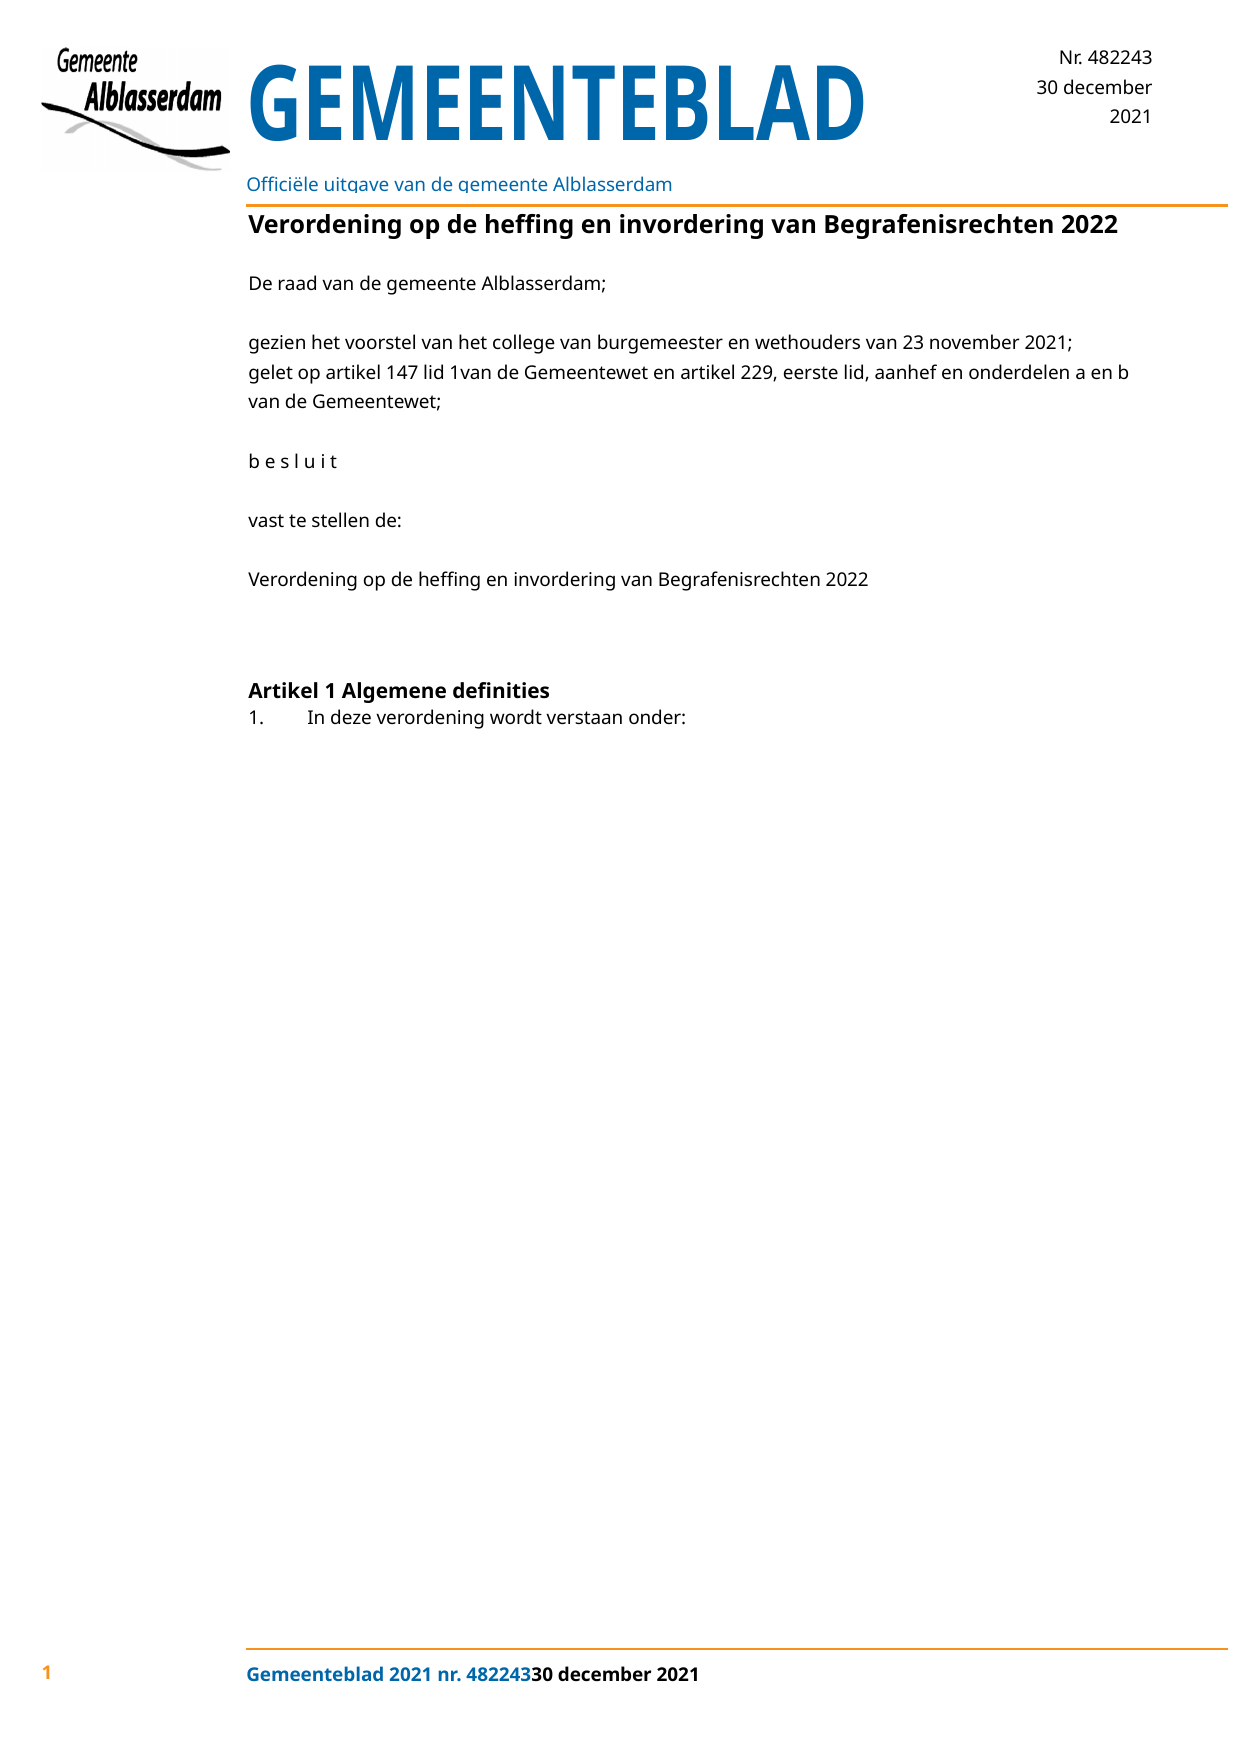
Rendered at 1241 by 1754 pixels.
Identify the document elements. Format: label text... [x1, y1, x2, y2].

text Artikel 1 Algemene definities [248, 676, 1152, 704]
text Verordening op de heffing en invordering van Begrafenisrechten 2022 [248, 207, 1152, 241]
text gelet op artikel 147 lid 1van de Gemeentewet en artikel 229, eerste lid, aanhef en onderdelen a en b van de Gemeentewet; [248, 359, 1152, 414]
list In deze verordening wordt verstaan onder: [248, 704, 1152, 730]
text vast te stellen de: [248, 507, 1152, 533]
text De raad van de gemeente Alblasserdam; [248, 270, 1152, 296]
picture [41, 47, 231, 172]
text Verordening op de heffing en invordering van Begrafenisrechten 2022 [248, 566, 1152, 592]
text b e s l u i t [248, 448, 1152, 473]
text gezien het voorstel van het college van burgemeester en wethouders van 23 november 2021; [248, 329, 1152, 355]
